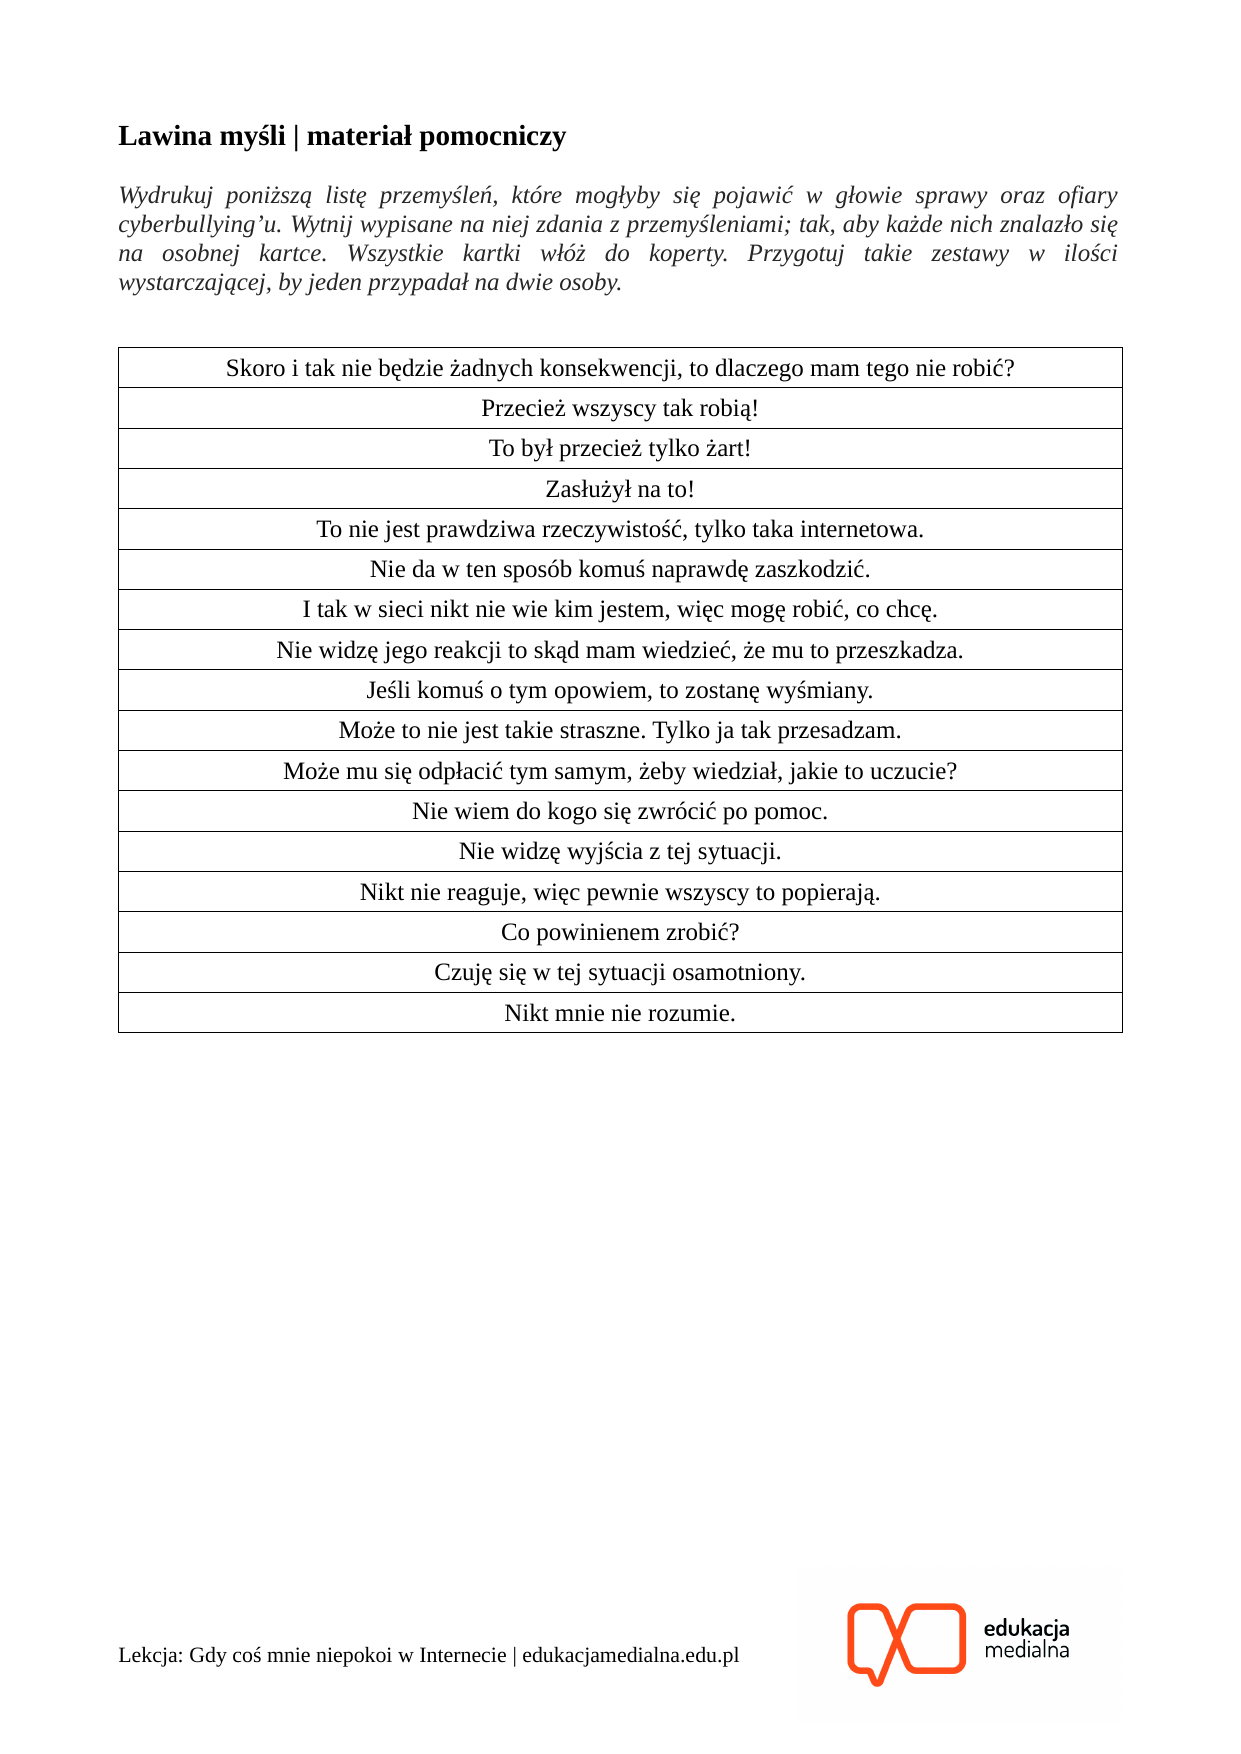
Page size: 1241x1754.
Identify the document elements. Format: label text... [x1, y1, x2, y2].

text Wydrukuj poniższą listę przemyśleń, które mogłyby się pojawić w głowie sprawy oraz ofiary cyberbullying’u. Wytnij wypisane na niej zdania z przemyśleniami; tak, aby każde nich znalazło się na osobnej kartce. Wszystkie kartki włóż do koperty. Przygotuj takie zestawy w ilości wystarczającej, by jeden przypadał na dwie osoby. [118, 180, 1122, 295]
text Lawina myśli | materiał pomocniczy [118, 118, 1122, 152]
table_cell To był przecież tylko żart! [119, 429, 1122, 468]
table_cell Może to nie jest takie straszne. Tylko ja tak przesadzam. [119, 711, 1122, 750]
table_cell Może mu się odpłacić tym samym, żeby wiedział, jakie to uczucie? [119, 751, 1122, 790]
table_cell Przecież wszyscy tak robią! [119, 388, 1122, 427]
table_cell Nikt nie reaguje, więc pewnie wszyscy to popierają. [119, 872, 1122, 911]
table_cell I tak w sieci nikt nie wie kim jestem, więc mogę robić, co chcę. [119, 590, 1122, 629]
table_cell Zasłużył na to! [119, 469, 1122, 508]
table_header Skoro i tak nie będzie żadnych konsekwencji, to dlaczego mam tego nie robić? [119, 348, 1122, 387]
table_cell Nie wiem do kogo się zwrócić po pomoc. [119, 791, 1122, 831]
table_cell To nie jest prawdziwa rzeczywistość, tylko taka internetowa. [119, 509, 1122, 548]
table_cell Czuję się w tej sytuacji osamotniony. [119, 953, 1122, 992]
table_cell Nikt mnie nie rozumie. [119, 993, 1122, 1032]
picture [795, 1565, 1123, 1725]
table_cell Nie widzę jego reakcji to skąd mam wiedzieć, że mu to przeszkadza. [119, 630, 1122, 669]
table_cell Nie widzę wyjścia z tej sytuacji. [119, 832, 1122, 871]
table_cell Nie da w ten sposób komuś naprawdę zaszkodzić. [119, 550, 1122, 589]
table_cell Co powinienem zrobić? [119, 912, 1122, 952]
table_cell Jeśli komuś o tym opowiem, to zostanę wyśmiany. [119, 670, 1122, 710]
